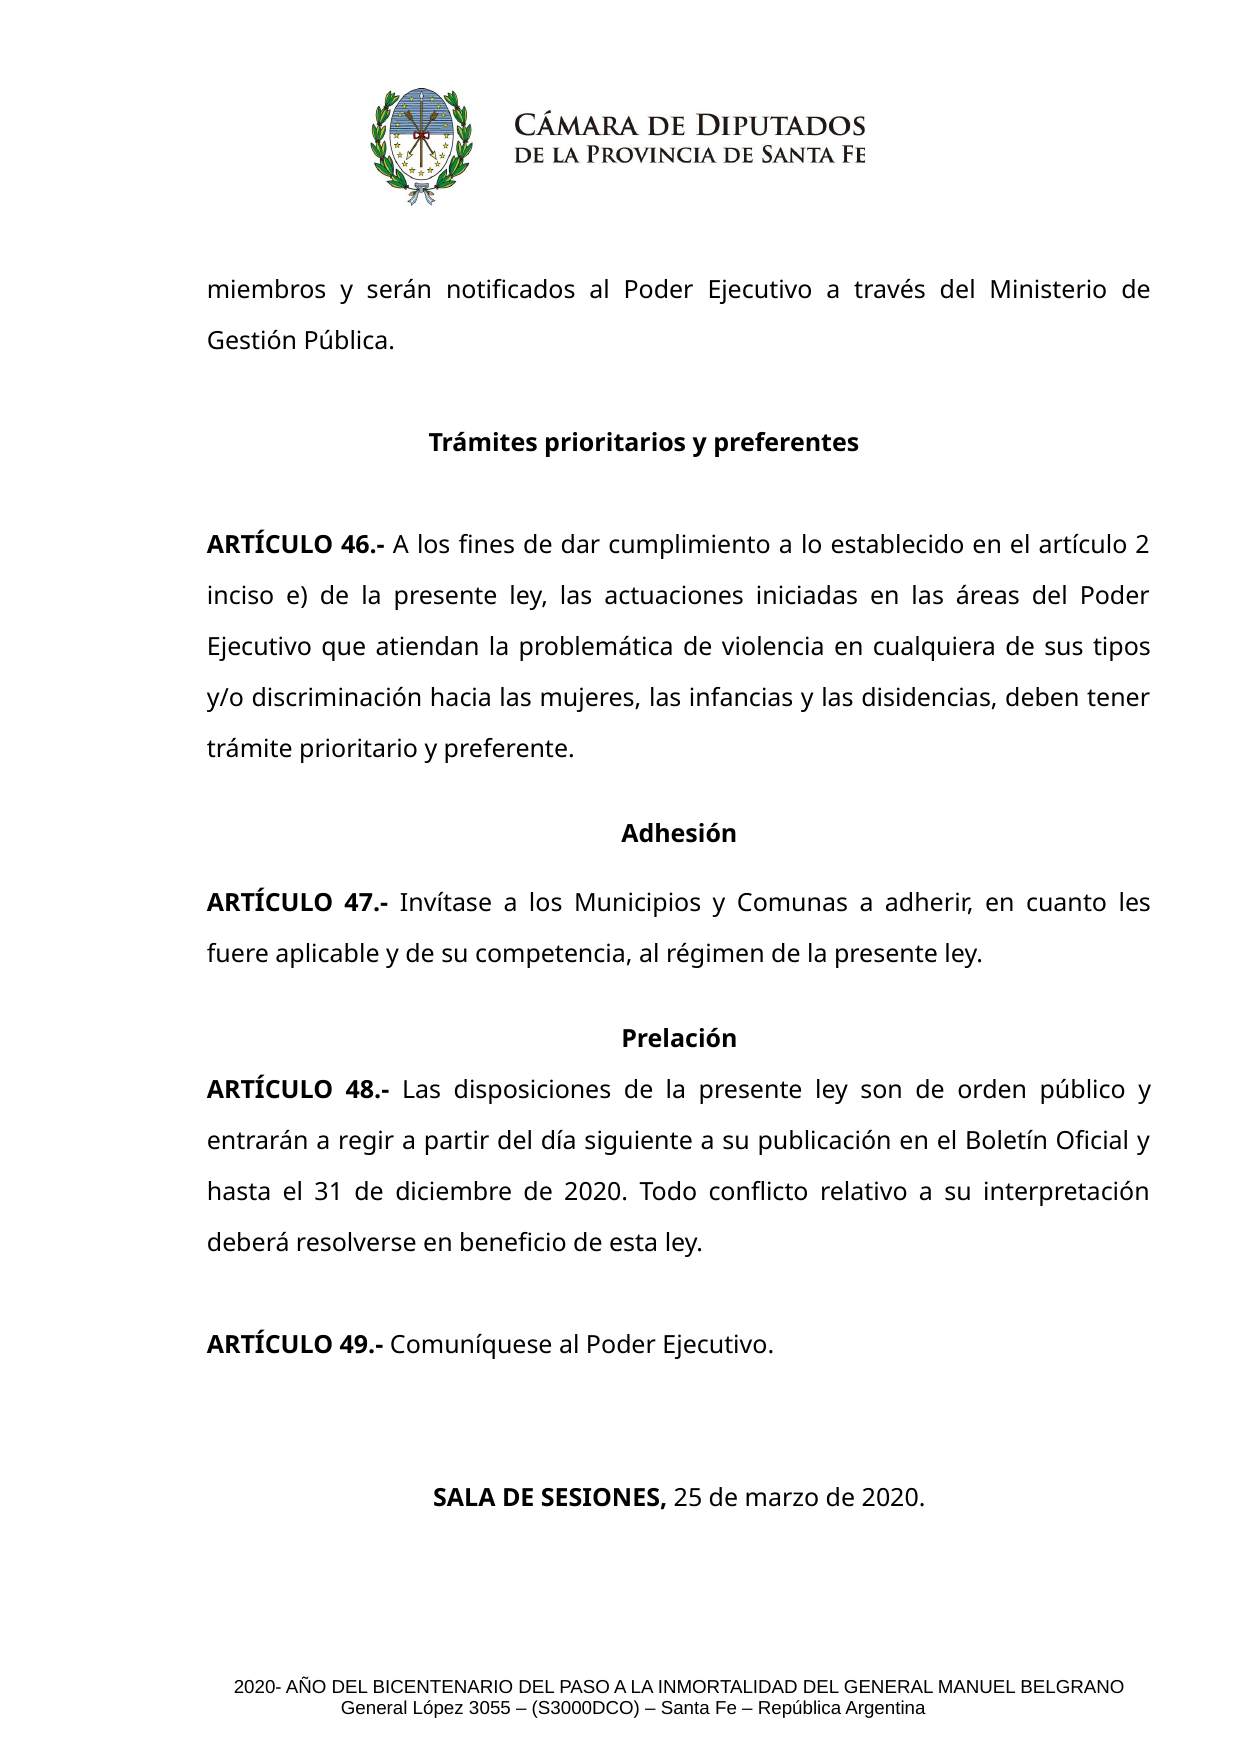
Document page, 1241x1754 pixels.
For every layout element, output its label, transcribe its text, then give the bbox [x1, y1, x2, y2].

text SALA DE SESIONES, 25 de marzo de 2020. [207, 1479, 1152, 1514]
text Adhesión [207, 816, 1152, 850]
text ARTÍCULO 48.- Las disposiciones de la presente ley son de orden público y entrarán a regir a partir del día siguiente a su publicación en el Boletín Oficial y hasta el 31 de diciembre de 2020. Todo conflicto relativo a su interpretación deberá resolverse en beneficio de esta ley. [207, 1071, 1152, 1259]
text Prelación [207, 1020, 1152, 1054]
picture [370, 88, 866, 210]
text ARTÍCULO 46.- A los fines de dar cumplimiento a lo establecido en el artículo 2 inciso e) de la presente ley, las actuaciones iniciadas en las áreas del Poder Ejecutivo que atiendan la problemática de violencia en cualquiera de sus tipos y/o discriminación hacia las mujeres, las infancias y las disidencias, deben tener trámite prioritario y preferente. [207, 527, 1152, 765]
text ARTÍCULO 49.- Comuníquese al Poder Ejecutivo. [207, 1327, 1152, 1361]
text miembros y serán notificados al Poder Ejecutivo a través del Ministerio de Gestión Pública. [207, 272, 1152, 357]
text ARTÍCULO 47.- Invítase a los Municipios y Comunas a adherir, en cuanto les fuere aplicable y de su competencia, al régimen de la presente ley. [207, 884, 1152, 969]
text Trámites prioritarios y preferentes [207, 425, 1152, 459]
